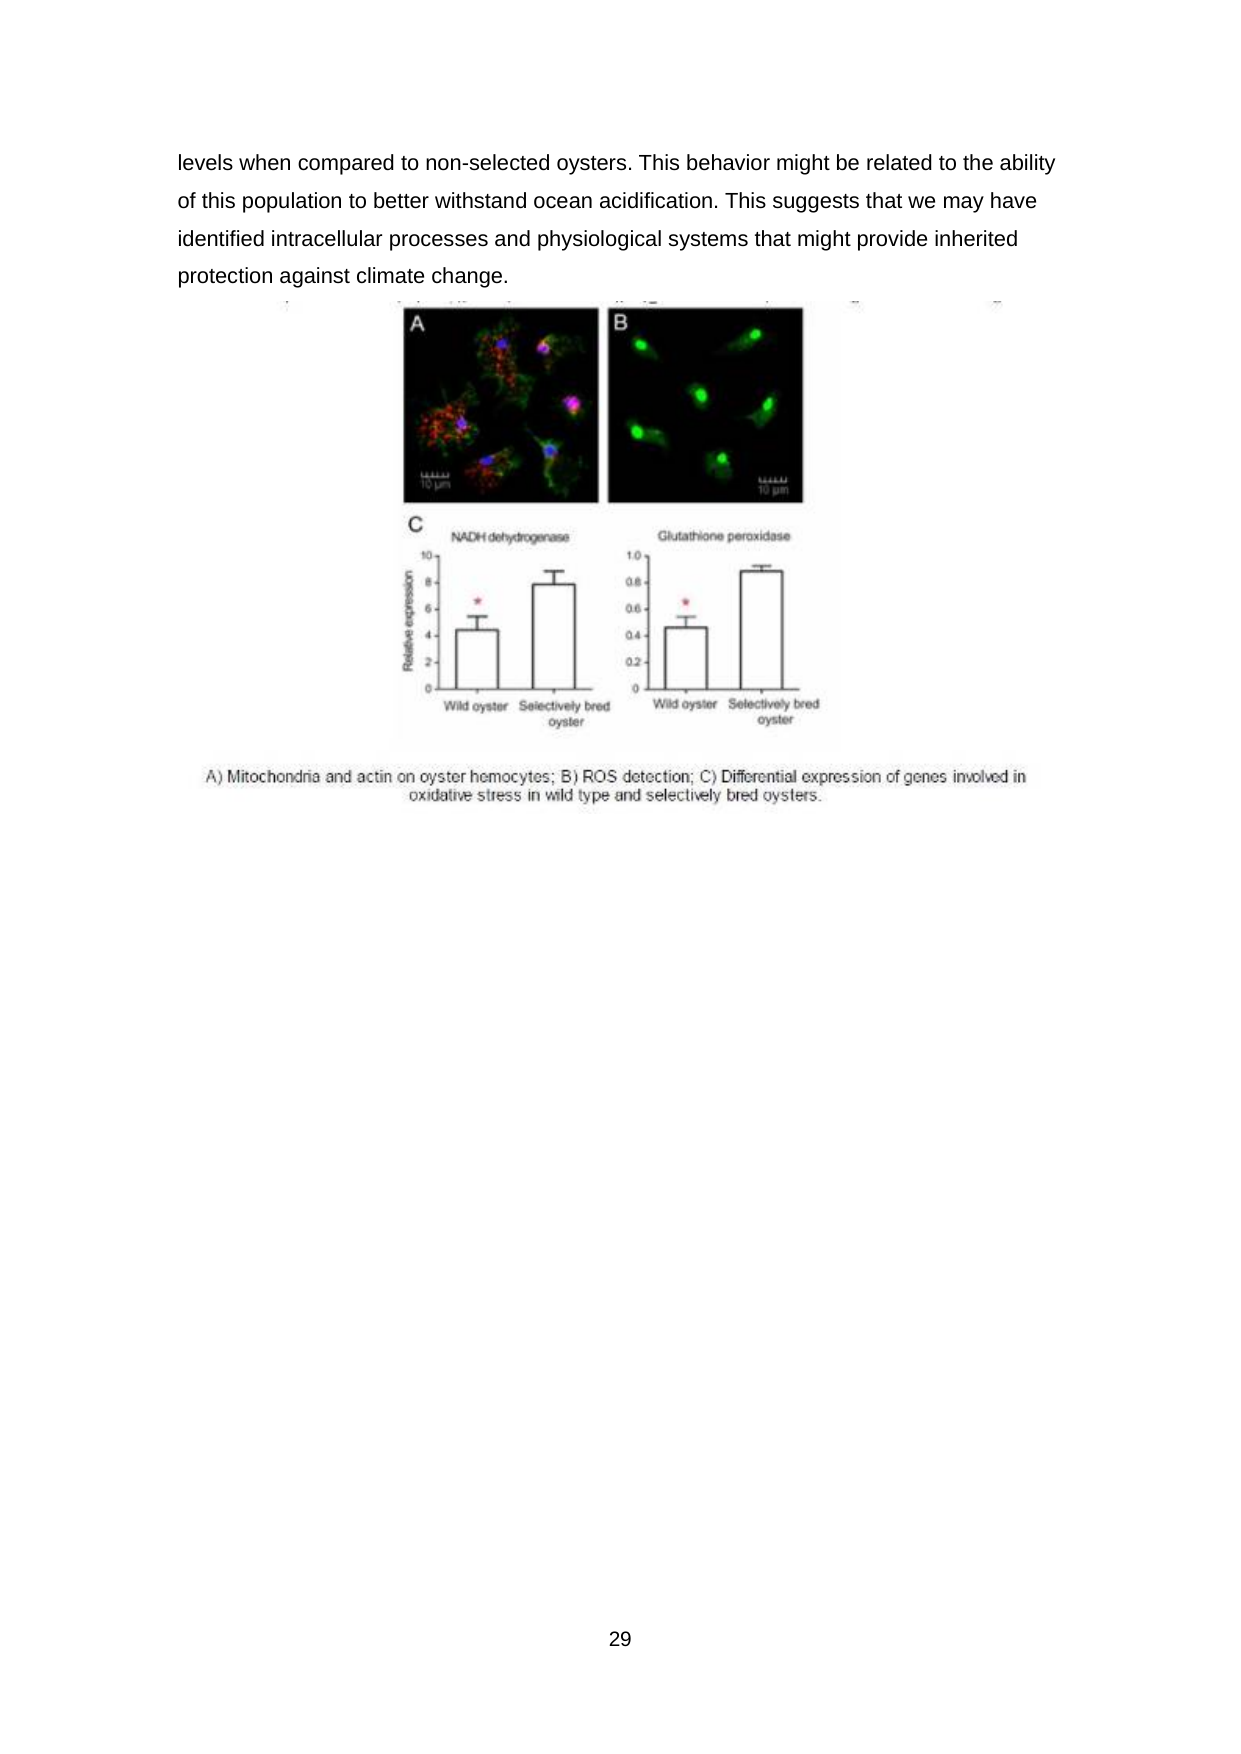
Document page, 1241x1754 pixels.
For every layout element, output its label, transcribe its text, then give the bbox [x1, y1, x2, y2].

text levels when compared to non-selected oysters. This behavior might be related to the ability of this population to better withstand ocean acidification. This suggests that we may have identified intracellular processes and physiological systems that might provide inherited protection against climate change. [177, 150, 1063, 289]
picture [177, 301, 1042, 814]
